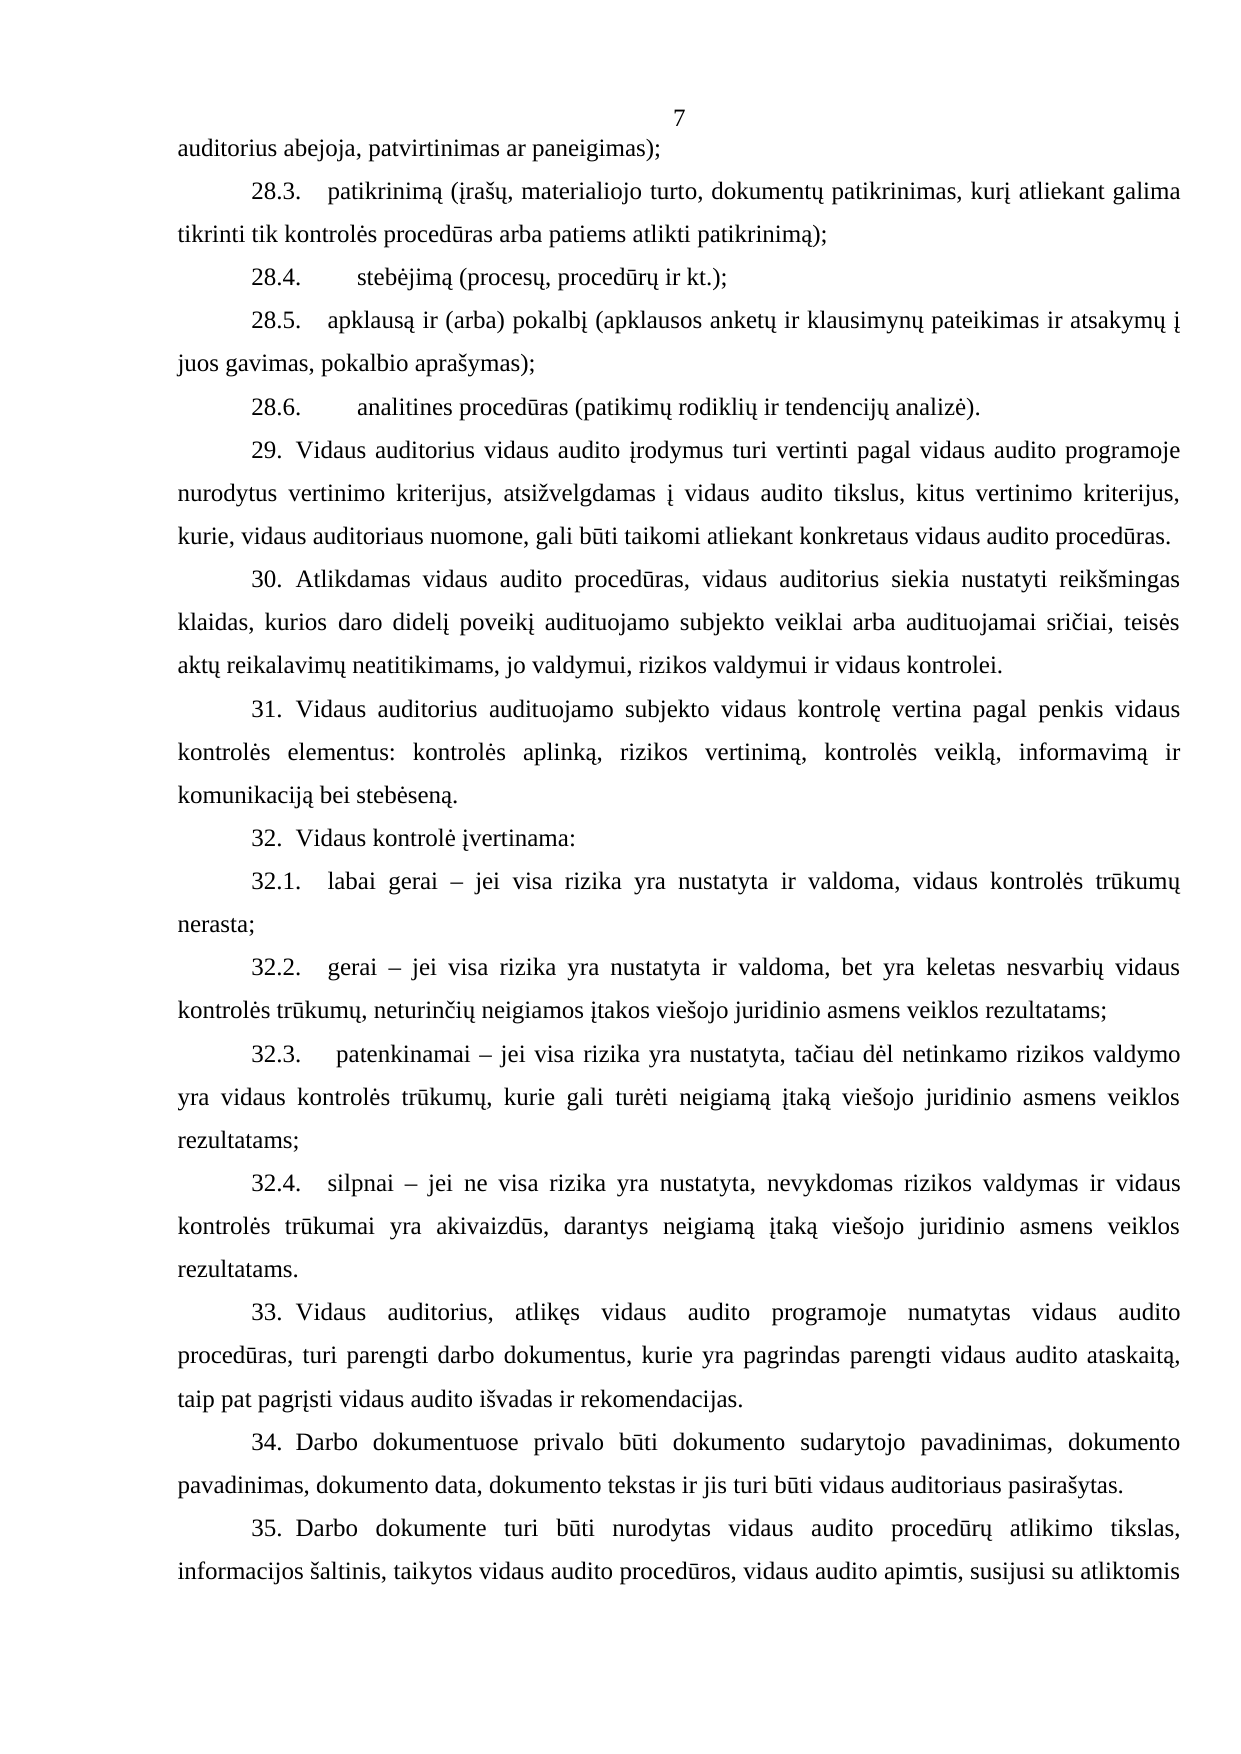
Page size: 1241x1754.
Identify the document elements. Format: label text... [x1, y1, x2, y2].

text 35. Darbo dokumente turi būti nurodytas vidaus audito procedūrų atlikimo tikslas, informacijos šaltinis, taikytos vidaus audito procedūros, vidaus audito apimtis, susijusi su atliktomis [177, 1513, 1181, 1585]
text auditorius abejoja, patvirtinimas ar paneigimas); [177, 133, 1181, 162]
text 33. Vidaus auditorius, atlikęs vidaus audito programoje numatytas vidaus audito procedūras, turi parengti darbo dokumentus, kurie yra pagrindas parengti vidaus audito ataskaitą, taip pat pagrįsti vidaus audito išvadas ir rekomendacijas. [177, 1297, 1181, 1412]
text 29. Vidaus auditorius vidaus audito įrodymus turi vertinti pagal vidaus audito programoje nurodytus vertinimo kriterijus, atsižvelgdamas į vidaus audito tikslus, kitus vertinimo kriterijus, kurie, vidaus auditoriaus nuomone, gali būti taikomi atliekant konkretaus vidaus audito procedūras. [177, 435, 1181, 550]
text 32.2. gerai – jei visa rizika yra nustatyta ir valdoma, bet yra keletas nesvarbių vidaus kontrolės trūkumų, neturinčių neigiamos įtakos viešojo juridinio asmens veiklos rezultatams; [177, 952, 1181, 1024]
text 32.3. patenkinamai – jei visa rizika yra nustatyta, tačiau dėl netinkamo rizikos valdymo yra vidaus kontrolės trūkumų, kurie gali turėti neigiamą įtaką viešojo juridinio asmens veiklos rezultatams; [177, 1039, 1181, 1154]
text 34. Darbo dokumentuose privalo būti dokumento sudarytojo pavadinimas, dokumento pavadinimas, dokumento data, dokumento tekstas ir jis turi būti vidaus auditoriaus pasirašytas. [177, 1427, 1181, 1499]
text 31. Vidaus auditorius audituojamo subjekto vidaus kontrolę vertina pagal penkis vidaus kontrolės elementus: kontrolės aplinką, rizikos vertinimą, kontrolės veiklą, informavimą ir komunikaciją bei stebėseną. [177, 694, 1181, 809]
text 28.3. patikrinimą (įrašų, materialiojo turto, dokumentų patikrinimas, kurį atliekant galima tikrinti tik kontrolės procedūras arba patiems atlikti patikrinimą); [177, 176, 1181, 248]
text 28.6. analitines procedūras (patikimų rodiklių ir tendencijų analizė). [207, 392, 1181, 420]
text 28.4. stebėjimą (procesų, procedūrų ir kt.); [207, 262, 1181, 291]
text 30. Atlikdamas vidaus audito procedūras, vidaus auditorius siekia nustatyti reikšmingas klaidas, kurios daro didelį poveikį audituojamo subjekto veiklai arba audituojamai sričiai, teisės aktų reikalavimų neatitikimams, jo valdymui, rizikos valdymui ir vidaus kontrolei. [177, 564, 1181, 679]
text 32.4. silpnai – jei ne visa rizika yra nustatyta, nevykdomas rizikos valdymas ir vidaus kontrolės trūkumai yra akivaizdūs, darantys neigiamą įtaką viešojo juridinio asmens veiklos rezultatams. [177, 1168, 1181, 1283]
text 32.1. labai gerai – jei visa rizika yra nustatyta ir valdoma, vidaus kontrolės trūkumų nerasta; [177, 866, 1181, 938]
text 28.5. apklausą ir (arba) pokalbį (apklausos anketų ir klausimynų pateikimas ir atsakymų į juos gavimas, pokalbio aprašymas); [177, 305, 1181, 377]
text 32. Vidaus kontrolė įvertinama: [222, 823, 1181, 852]
